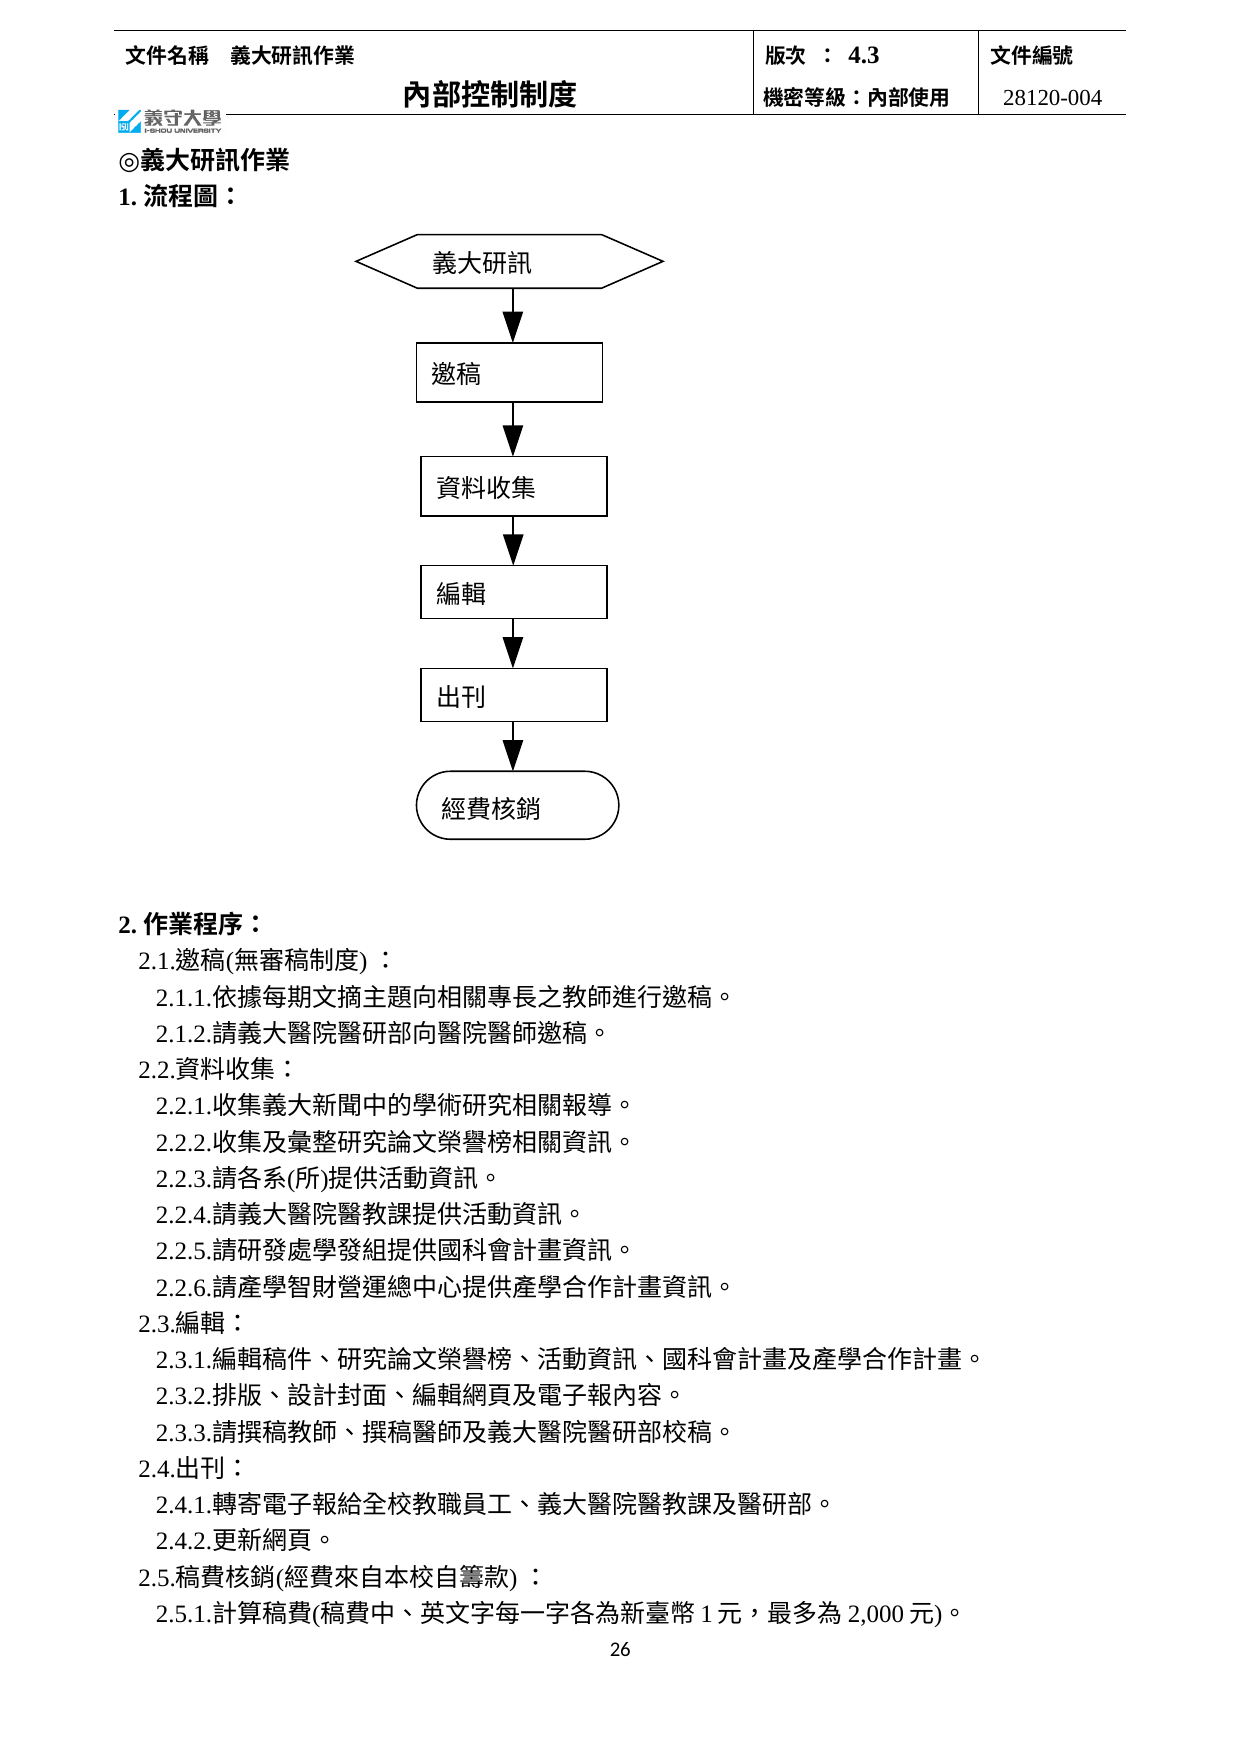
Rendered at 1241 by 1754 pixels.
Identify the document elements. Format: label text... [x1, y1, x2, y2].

text 2.5.1.計算稿費(稿費中、英文字每一字各為新臺幣1元，最多為2,000元)。 [156, 1593, 1122, 1629]
text 2.4.出刊： [138, 1448, 1122, 1484]
text 2.4.2.更新網頁。 [156, 1521, 1122, 1557]
text 1. 流程圖： [118, 177, 1122, 213]
text 2.4.1.轉寄電子報給全校教職員工、義大醫院醫教課及醫研部。 [156, 1484, 1122, 1521]
text 2.2.2.收集及彙整研究論文榮譽榜相關資訊。 [156, 1122, 1122, 1158]
text 2.2.資料收集： [138, 1049, 1122, 1086]
text 2.3.2.排版、設計封面、編輯網頁及電子報內容。 [156, 1376, 1122, 1412]
text 2.2.4.請義大醫院醫教課提供活動資訊。 [156, 1194, 1122, 1231]
text 2.1.2.請義大醫院醫研部向醫院醫師邀稿。 [156, 1013, 1122, 1049]
text 2. 作業程序： [118, 904, 1122, 941]
text 2.2.5.請研發處學發組提供國科會計畫資訊。 [156, 1231, 1122, 1267]
text 2.3.1.編輯稿件、研究論文榮譽榜、活動資訊、國科會計畫及產學合作計畫。 [156, 1339, 1122, 1376]
subtitle ◎義大研訊作業 [118, 140, 1122, 177]
text 2.3.編輯： [138, 1303, 1122, 1339]
text 2.2.3.請各系(所)提供活動資訊。 [156, 1158, 1122, 1194]
text 2.2.1.收集義大新聞中的學術研究相關報導。 [156, 1086, 1122, 1122]
text 2.5.稿費核銷(經費來自本校自籌款) ： [138, 1557, 1122, 1593]
text 2.1.1.依據每期文摘主題向相關專長之教師進行邀稿。 [156, 977, 1122, 1013]
text 2.3.3.請撰稿教師、撰稿醫師及義大醫院醫研部校稿。 [156, 1412, 1122, 1448]
text 2.2.6.請產學智財營運總中心提供產學合作計畫資訊。 [156, 1267, 1122, 1303]
text 2.1.邀稿(無審稿制度) ： [138, 941, 1122, 977]
